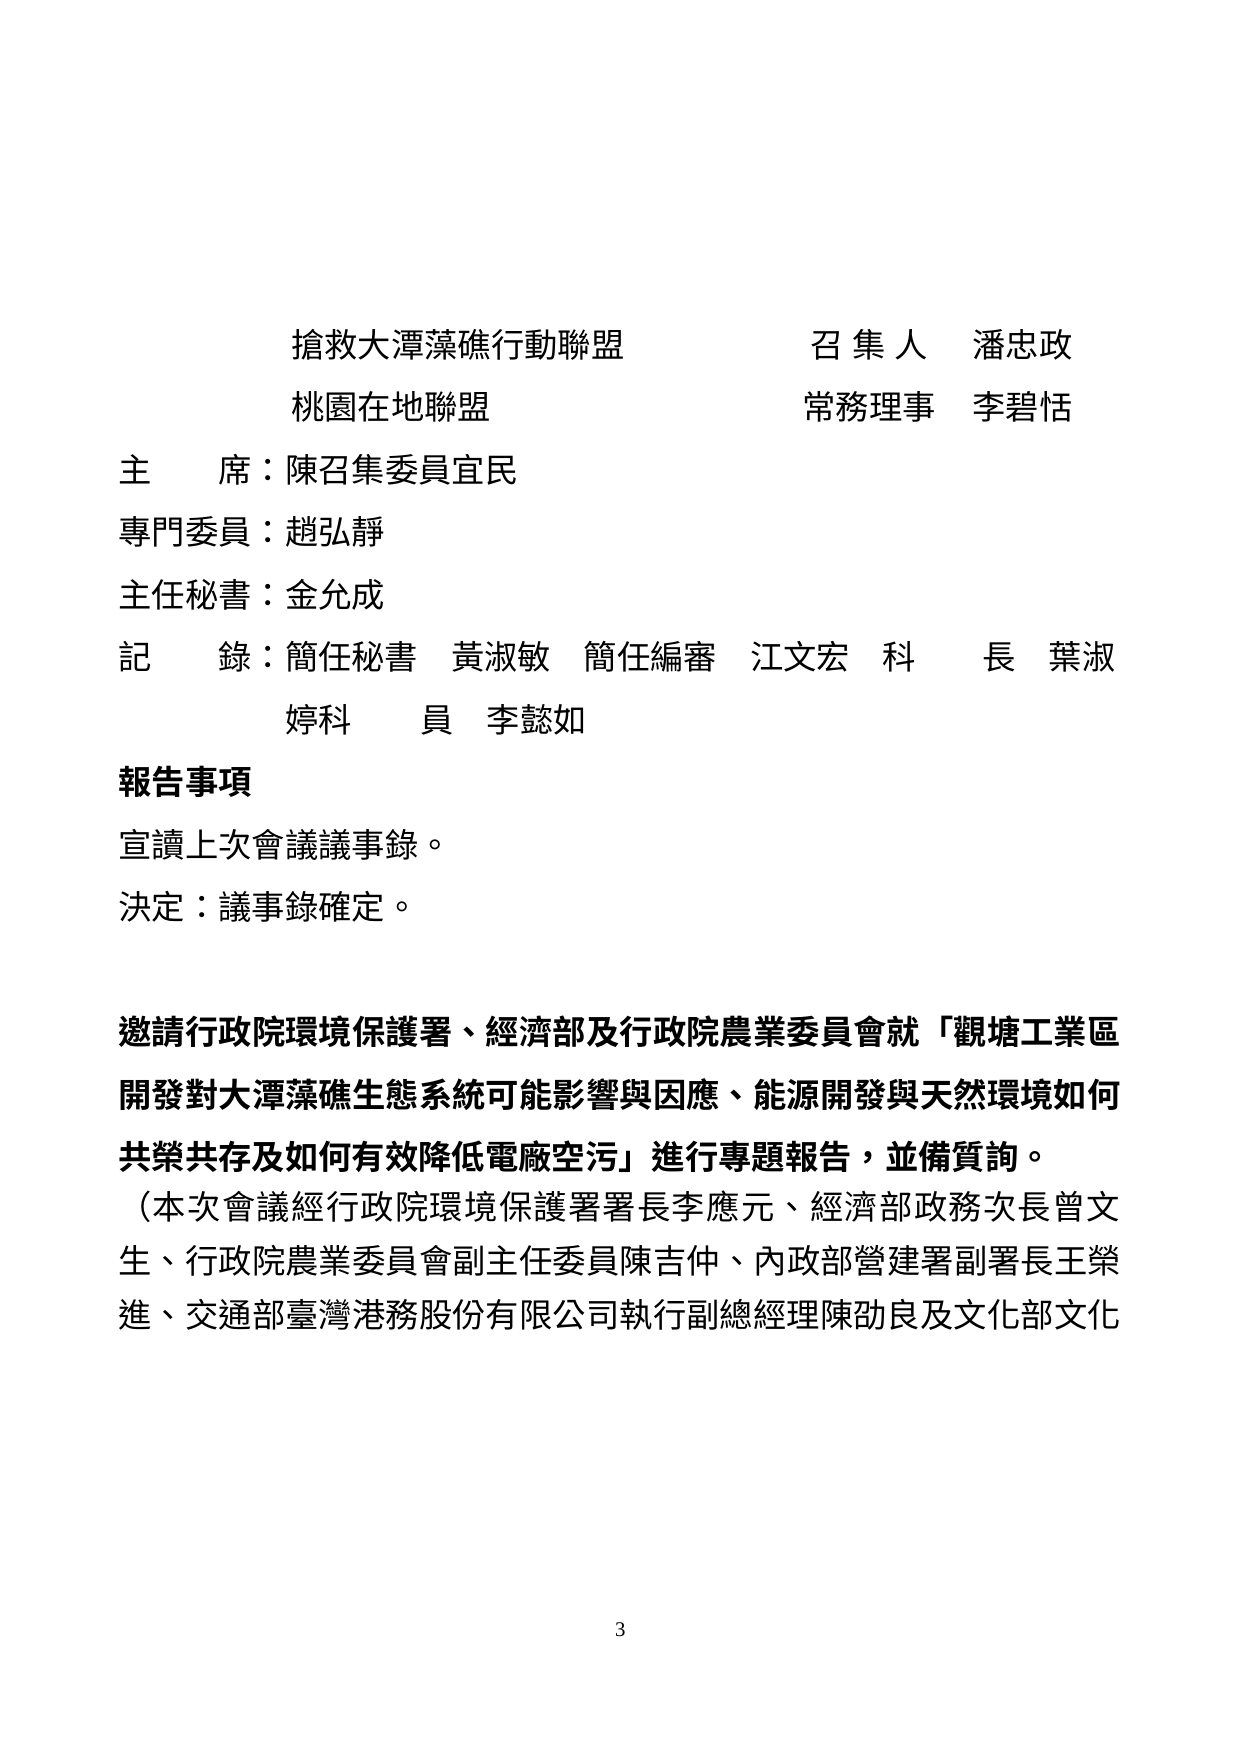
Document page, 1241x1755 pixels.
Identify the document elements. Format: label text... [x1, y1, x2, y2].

table_cell 潘忠政 [969, 301, 1119, 363]
text 宣讀上次會議議事錄。 [118, 801, 1122, 863]
text 報告事項 [118, 738, 1122, 801]
text 專門委員：趙弘靜 [118, 488, 1122, 551]
table_cell 李碧恬 [969, 364, 1119, 426]
text 主任秘書：金允成 [118, 551, 1122, 613]
table_cell 桃園在地聯盟 [121, 364, 783, 426]
table_cell [955, 301, 969, 363]
table_cell 召集人 [783, 301, 955, 363]
table_cell [955, 364, 969, 426]
text （本次會議經行政院環境保護署署長李應元、經濟部政務次長曾文生、行政院農業委員會副主任委員陳吉仲、內政部營建署副署長王榮進、交通部臺灣港務股份有限公司執行副總經理陳劭良及文化部文化 [118, 1176, 1122, 1338]
text 主 席：陳召集委員宜民 [118, 426, 1122, 488]
text 記 錄：簡任秘書 黃淑敏 簡任編審 江文宏 科 長 葉淑婷科 員 李懿如 [118, 613, 1122, 738]
text 決定：議事錄確定。 [118, 863, 1122, 926]
table_cell 搶救大潭藻礁行動聯盟 [121, 301, 783, 363]
text 邀請行政院環境保護署、經濟部及行政院農業委員會就「觀塘工業區開發對大潭藻礁生態系統可能影響與因應、能源開發與天然環境如何共榮共存及如何有效降低電廠空污」進行專題報告，並備質詢。 [118, 988, 1122, 1176]
table_cell 常務理事 [783, 364, 955, 426]
